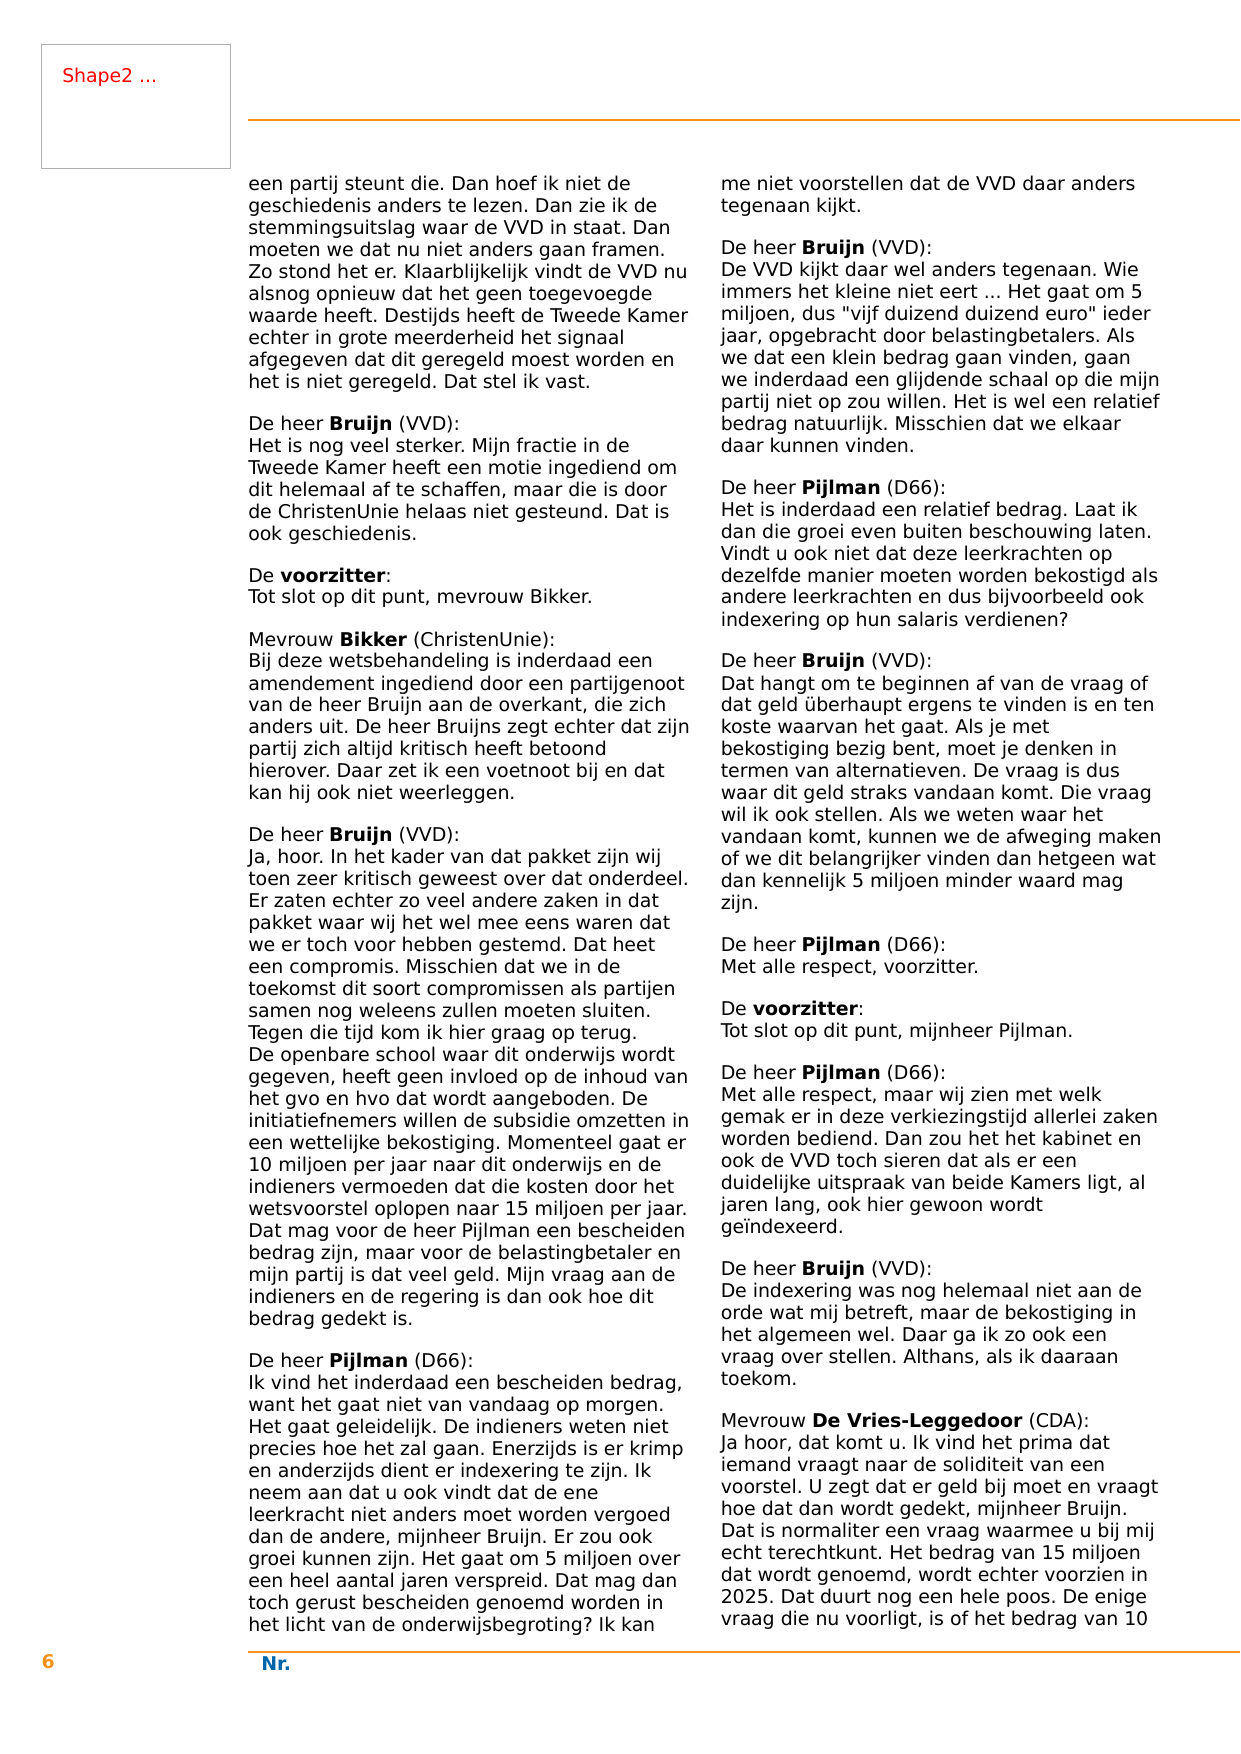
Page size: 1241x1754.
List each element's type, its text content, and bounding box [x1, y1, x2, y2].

text Dat hangt om te beginnen af van de vraag of dat geld überhaupt ergens te vinden is en ten koste waarvan het gaat. Als je met bekostiging bezig bent, moet je denken in termen van alternatieven. De vraag is dus waar dit geld straks vandaan komt. Die vraag wil ik ook stellen. Als we weten waar het vandaan komt, kunnen we de afweging maken of we dit belangrijker vinden dan hetgeen wat dan kennelijk 5 miljoen minder waard mag zijn. [721, 672, 1163, 914]
text De heer Bruijn (VVD): [721, 1258, 1163, 1280]
text Ja, hoor. In het kader van dat pakket zijn wij toen zeer kritisch geweest over dat onderdeel. Er zaten echter zo veel andere zaken in dat pakket waar wij het wel mee eens waren dat we er toch voor hebben gestemd. Dat heet een compromis. Misschien dat we in de toekomst dit soort compromissen als partijen samen nog weleens zullen moeten sluiten. Tegen die tijd kom ik hier graag op terug. [248, 846, 691, 1044]
text De indexering was nog helemaal niet aan de orde wat mij betreft, maar de bekostiging in het algemeen wel. Daar ga ik zo ook een vraag over stellen. Althans, als ik daaraan toekom. [721, 1280, 1163, 1390]
text De openbare school waar dit onderwijs wordt gegeven, heeft geen invloed op de inhoud van het gvo en hvo dat wordt aangeboden. De initiatiefnemers willen de subsidie omzetten in een wettelijke bekostiging. Momenteel gaat er 10 miljoen per jaar naar dit onderwijs en de indieners vermoeden dat die kosten door het wetsvoorstel oplopen naar 15 miljoen per jaar. Dat mag voor de heer Pijlman een bescheiden bedrag zijn, maar voor de belastingbetaler en mijn partij is dat veel geld. Mijn vraag aan de indieners en de regering is dan ook hoe dit bedrag gedekt is. [248, 1044, 691, 1330]
text Ik vind het inderdaad een bescheiden bedrag, want het gaat niet van vandaag op morgen. Het gaat geleidelijk. De indieners weten niet precies hoe het zal gaan. Enerzijds is er krimp en anderzijds dient er indexering te zijn. Ik neem aan dat u ook vindt dat de ene leerkracht niet anders moet worden vergoed dan de andere, mijnheer Bruijn. Er zou ook groei kunnen zijn. Het gaat om 5 miljoen over een heel aantal jaren verspreid. Dat mag dan toch gerust bescheiden genoemd worden in het licht van de onderwijsbegroting? Ik kan [248, 1372, 691, 1636]
text De heer Bruijn (VVD): [721, 237, 1163, 259]
text Met alle respect, maar wij zien met welk gemak er in deze verkiezingstijd allerlei zaken worden bediend. Dan zou het het kabinet en ook de VVD toch sieren dat als er een duidelijke uitspraak van beide Kamers ligt, al jaren lang, ook hier gewoon wordt geïndexeerd. [721, 1084, 1163, 1238]
text Tot slot op dit punt, mevrouw Bikker. [248, 586, 691, 608]
text Mevrouw De Vries-Leggedoor (CDA): [721, 1410, 1163, 1432]
text Het is nog veel sterker. Mijn fractie in de Tweede Kamer heeft een motie ingediend om dit helemaal af te schaffen, maar die is door de ChristenUnie helaas niet gesteund. Dat is ook geschiedenis. [248, 434, 691, 544]
text De heer Pijlman (D66): [721, 1062, 1163, 1084]
text De heer Pijlman (D66): [721, 477, 1163, 498]
text De heer Bruijn (VVD): [248, 824, 691, 846]
text De heer Pijlman (D66): [248, 1350, 691, 1372]
text Ja hoor, dat komt u. Ik vind het prima dat iemand vraagt naar de soliditeit van een voorstel. U zegt dat er geld bij moet en vraagt hoe dat dan wordt gedekt, mijnheer Bruijn. Dat is normaliter een vraag waarmee u bij mij echt terechtkunt. Het bedrag van 15 miljoen dat wordt genoemd, wordt echter voorzien in 2025. Dat duurt nog een hele poos. De enige vraag die nu voorligt, is of het bedrag van 10 [721, 1432, 1163, 1629]
text Met alle respect, voorzitter. [721, 956, 1163, 978]
text De heer Bruijn (VVD): [721, 650, 1163, 672]
text Mevrouw Bikker (ChristenUnie): [248, 628, 691, 650]
text Tot slot op dit punt, mijnheer Pijlman. [721, 1020, 1163, 1042]
text De VVD kijkt daar wel anders tegenaan. Wie immers het kleine niet eert ... Het gaat om 5 miljoen, dus "vijf duizend duizend euro" ieder jaar, opgebracht door belastingbetalers. Als we dat een klein bedrag gaan vinden, gaan we inderdaad een glijdende schaal op die mijn partij niet op zou willen. Het is wel een relatief bedrag natuurlijk. Misschien dat we elkaar daar kunnen vinden. [721, 259, 1163, 457]
text Bij deze wetsbehandeling is inderdaad een amendement ingediend door een partijgenoot van de heer Bruijn aan de overkant, die zich anders uit. De heer Bruijns zegt echter dat zijn partij zich altijd kritisch heeft betoond hierover. Daar zet ik een voetnoot bij en dat kan hij ook niet weerleggen. [248, 650, 691, 804]
text De voorzitter: [721, 998, 1163, 1020]
text De heer Bruijn (VVD): [248, 413, 691, 434]
text De voorzitter: [248, 564, 691, 586]
text De heer Pijlman (D66): [721, 934, 1163, 956]
text me niet voorstellen dat de VVD daar anders tegenaan kijkt. [721, 173, 1163, 217]
text een partij steunt die. Dan hoef ik niet de geschiedenis anders te lezen. Dan zie ik de stemmingsuitslag waar de VVD in staat. Dan moeten we dat nu niet anders gaan framen. Zo stond het er. Klaarblijkelijk vindt de VVD nu alsnog opnieuw dat het geen toegevoegde waarde heeft. Destijds heeft de Tweede Kamer echter in grote meerderheid het signaal afgegeven dat dit geregeld moest worden en het is niet geregeld. Dat stel ik vast. [248, 173, 691, 393]
text Het is inderdaad een relatief bedrag. Laat ik dan die groei even buiten beschouwing laten. Vindt u ook niet dat deze leerkrachten op dezelfde manier moeten worden bekostigd als andere leerkrachten en dus bijvoorbeeld ook indexering op hun salaris verdienen? [721, 498, 1163, 630]
